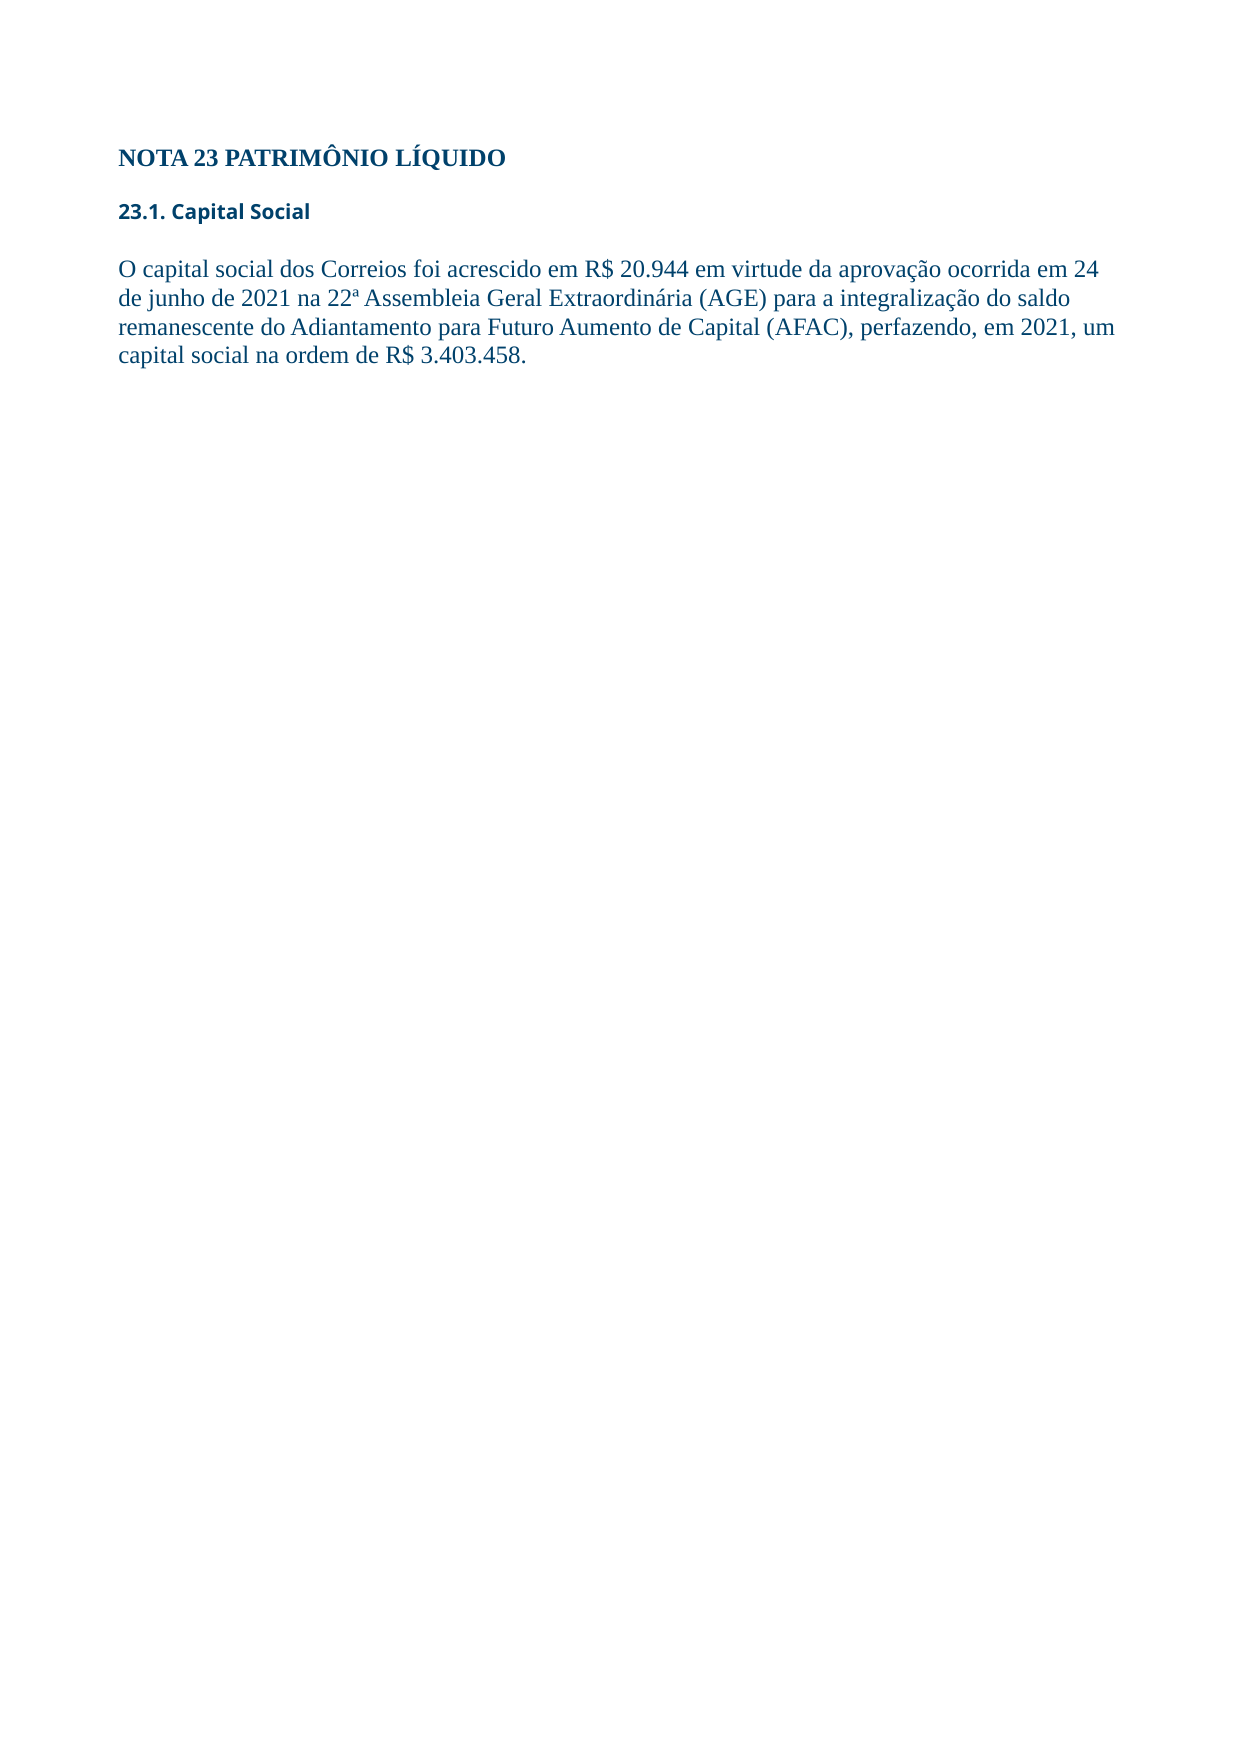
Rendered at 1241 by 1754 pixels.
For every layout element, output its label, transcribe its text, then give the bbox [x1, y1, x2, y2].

list 23.1. Capital Social [118, 197, 1122, 225]
subtitle NOTA 23 PATRIMÔNIO LÍQUIDO [118, 143, 1122, 172]
text O capital social dos Correios foi acrescido em R$ 20.944 em virtude da aprovação ocorrida em 24 de junho de 2021 na 22ª Assembleia Geral Extraordinária (AGE) para a integralização do saldo remanescente do Adiantamento para Futuro Aumento de Capital (AFAC), perfazendo, em 2021, um capital social na ordem de R$ 3.403.458. [118, 254, 1122, 369]
